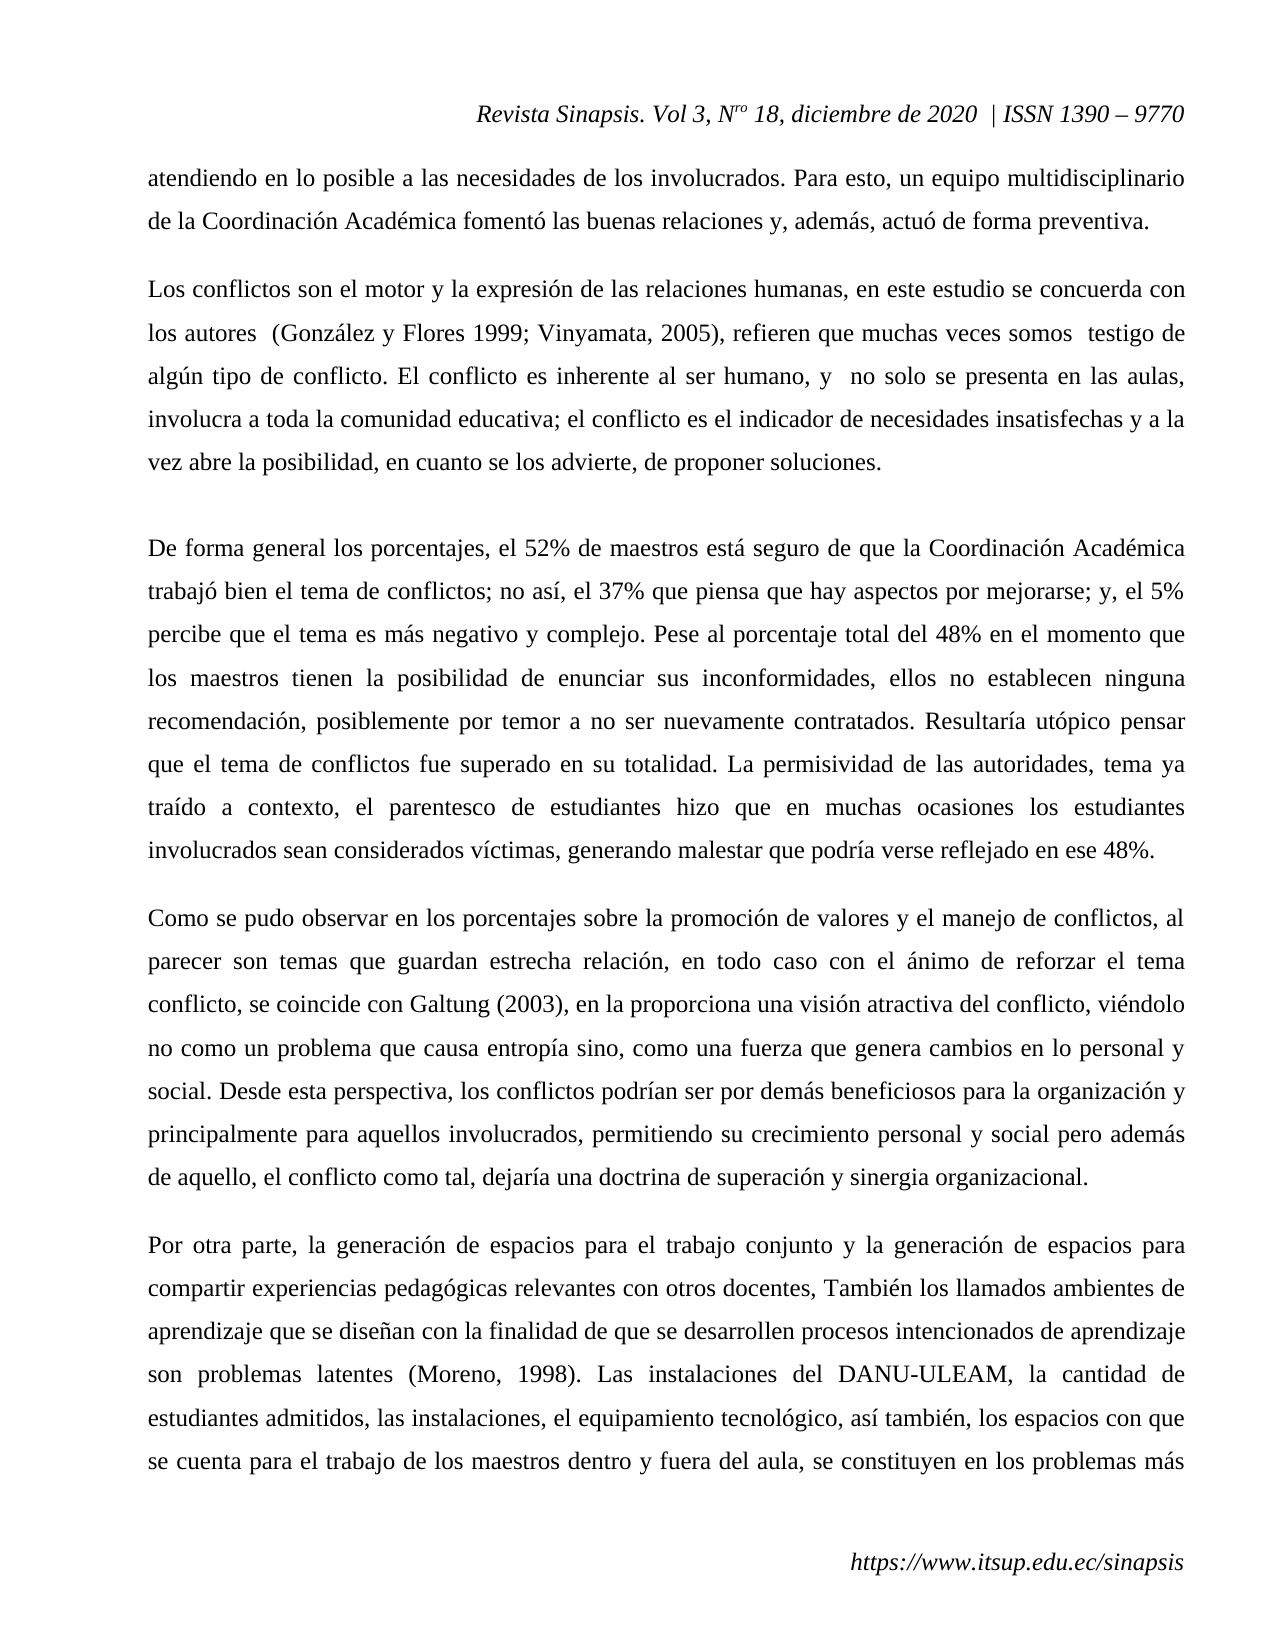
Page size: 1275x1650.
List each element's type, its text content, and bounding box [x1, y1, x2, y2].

text Por otra parte, la generación de espacios para el trabajo conjunto y la generación de espacios para compartir experiencias pedagógicas relevantes con otros docentes, También los llamados ambientes de aprendizaje que se diseñan con la finalidad de que se desarrollen procesos intencionados de aprendizaje son problemas latentes (Moreno, 1998). Las instalaciones del DANU-ULEAM, la cantidad de estudiantes admitidos, las instalaciones, el equipamiento tecnológico, así también, los espacios con que se cuenta para el trabajo de los maestros dentro y fuera del aula, se constituyen en los problemas más [148, 1230, 1186, 1474]
text Como se pudo observar en los porcentajes sobre la promoción de valores y el manejo de conflictos, al parecer son temas que guardan estrecha relación, en todo caso con el ánimo de reforzar el tema conflicto, se coincide con Galtung (2003), en la proporciona una visión atractiva del conflicto, viéndolo no como un problema que causa entropía sino, como una fuerza que genera cambios en lo personal y social. Desde esta perspectiva, los conflictos podrían ser por demás beneficiosos para la organización y principalmente para aquellos involucrados, permitiendo su crecimiento personal y social pero además de aquello, el conflicto como tal, dejaría una doctrina de superación y sinergia organizacional. [148, 903, 1186, 1191]
text De forma general los porcentajes, el 52% de maestros está seguro de que la Coordinación Académica trabajó bien el tema de conflictos; no así, el 37% que piensa que hay aspectos por mejorarse; y, el 5% percibe que el tema es más negativo y complejo. Pese al porcentaje total del 48% en el momento que los maestros tienen la posibilidad de enunciar sus inconformidades, ellos no establecen ninguna recomendación, posiblemente por temor a no ser nuevamente contratados. Resultaría utópico pensar que el tema de conflictos fue superado en su totalidad. La permisividad de las autoridades, tema ya traído a contexto, el parentesco de estudiantes hizo que en muchas ocasiones los estudiantes involucrados sean considerados víctimas, generando malestar que podría verse reflejado en ese 48%. [148, 533, 1186, 864]
text atendiendo en lo posible a las necesidades de los involucrados. Para esto, un equipo multidisciplinario de la Coordinación Académica fomentó las buenas relaciones y, además, actuó de forma preventiva. [148, 163, 1186, 235]
text Los conflictos son el motor y la expresión de las relaciones humanas, en este estudio se concuerda con los autores (González y Flores 1999; Vinyamata, 2005), refieren que muchas veces somos testigo de algún tipo de conflicto. El conflicto es inherente al ser humano, y no solo se presenta en las aulas, involucra a toda la comunidad educativa; el conflicto es el indicador de necesidades insatisfechas y a la vez abre la posibilidad, en cuanto se los advierte, de proponer soluciones. [148, 274, 1186, 476]
